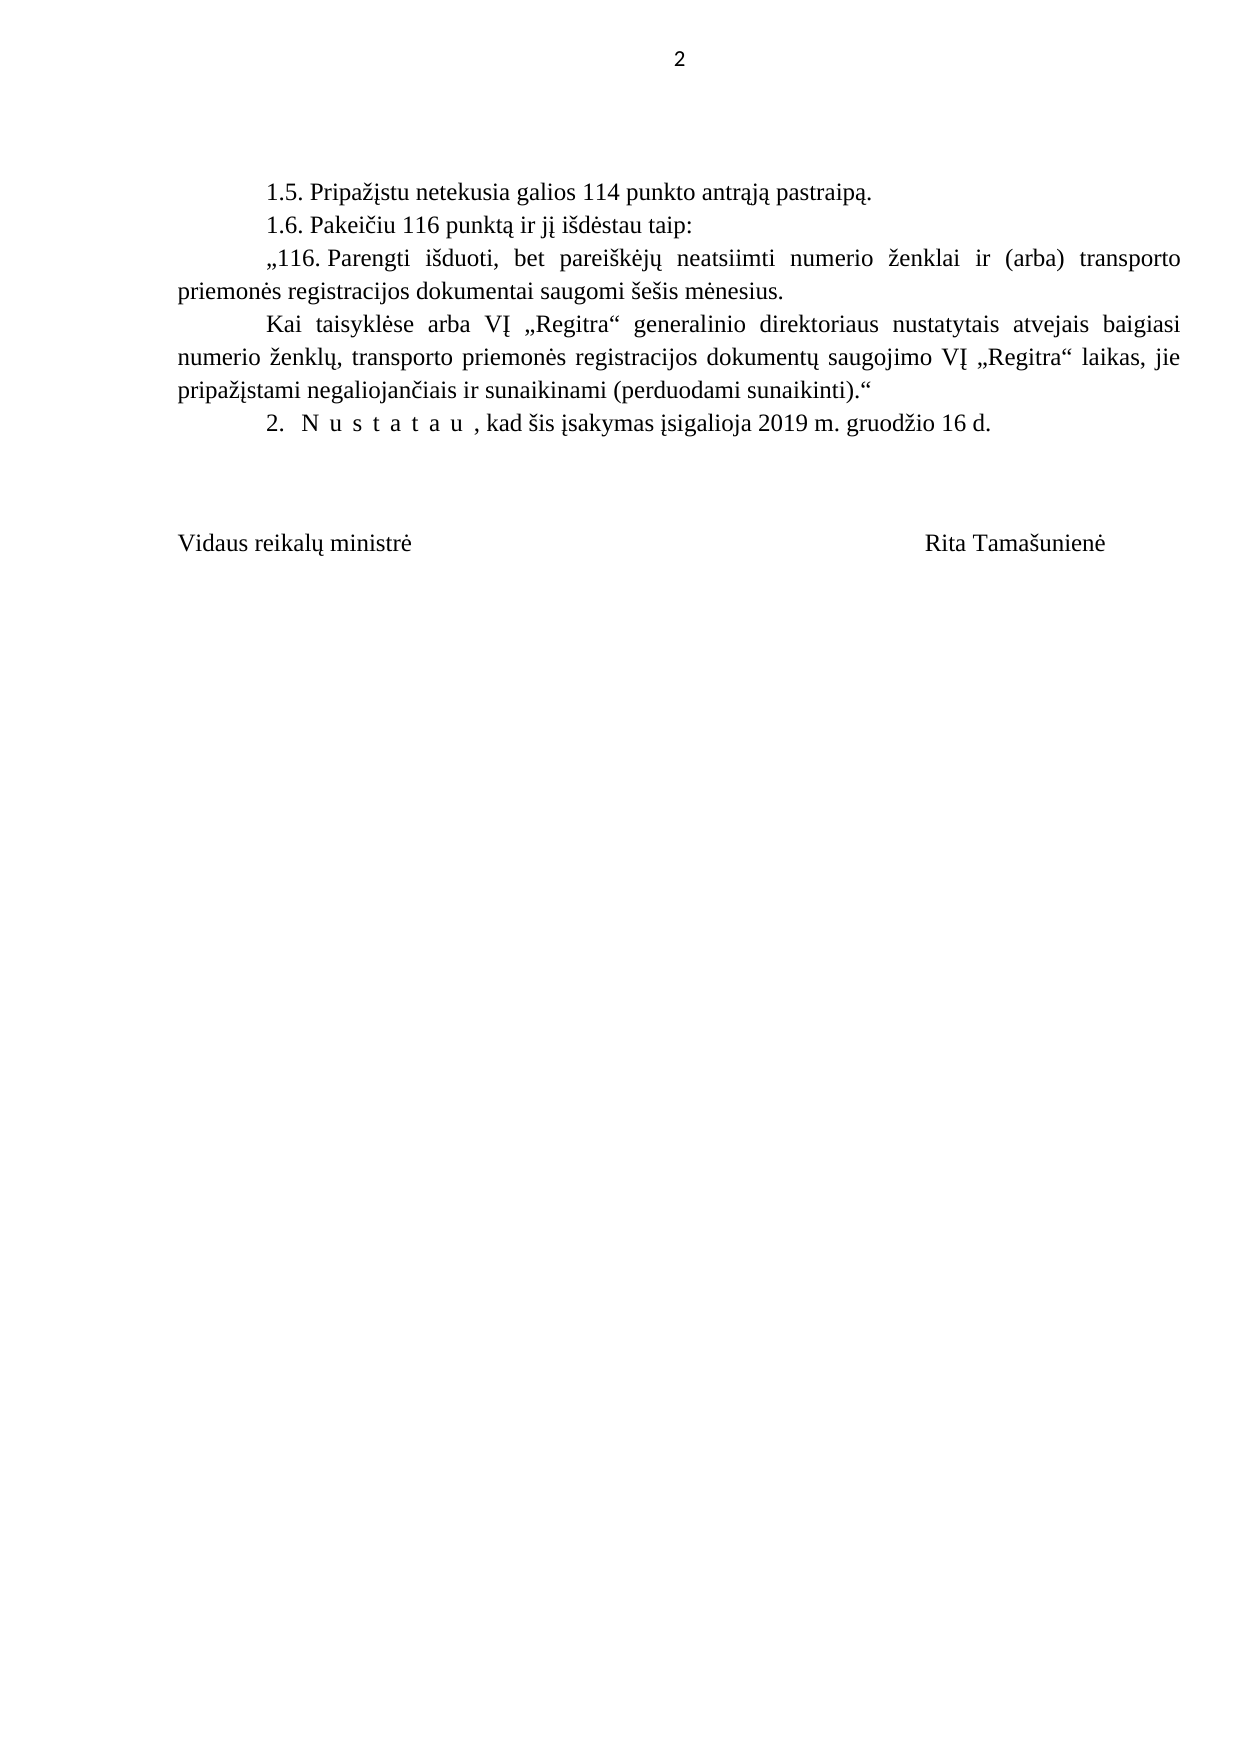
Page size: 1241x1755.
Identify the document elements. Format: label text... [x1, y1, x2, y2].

text Kai taisyklėse arba VĮ „Regitra“ generalinio direktoriaus nustatytais atvejais baigiasi numerio ženklų, transporto priemonės registracijos dokumentų saugojimo VĮ „Regitra“ laikas, jie pripažįstami negaliojančiais ir sunaikinami (perduodami sunaikinti).“ [177, 309, 1181, 404]
text 2. Nustatau, kad šis įsakymas įsigalioja 2019 m. gruodžio 16 d. [177, 408, 1181, 437]
text 1.5. Pripažįstu netekusia galios 114 punkto antrąją pastraipą. [177, 177, 1181, 206]
text Vidaus reikalų ministrė Rita Tamašunienė [177, 528, 1181, 556]
text „116. Parengti išduoti, bet pareiškėjų neatsiimti numerio ženklai ir (arba) transporto priemonės registracijos dokumentai saugomi šešis mėnesius. [177, 243, 1181, 305]
text 1.6. Pakeičiu 116 punktą ir jį išdėstau taip: [177, 210, 1181, 239]
